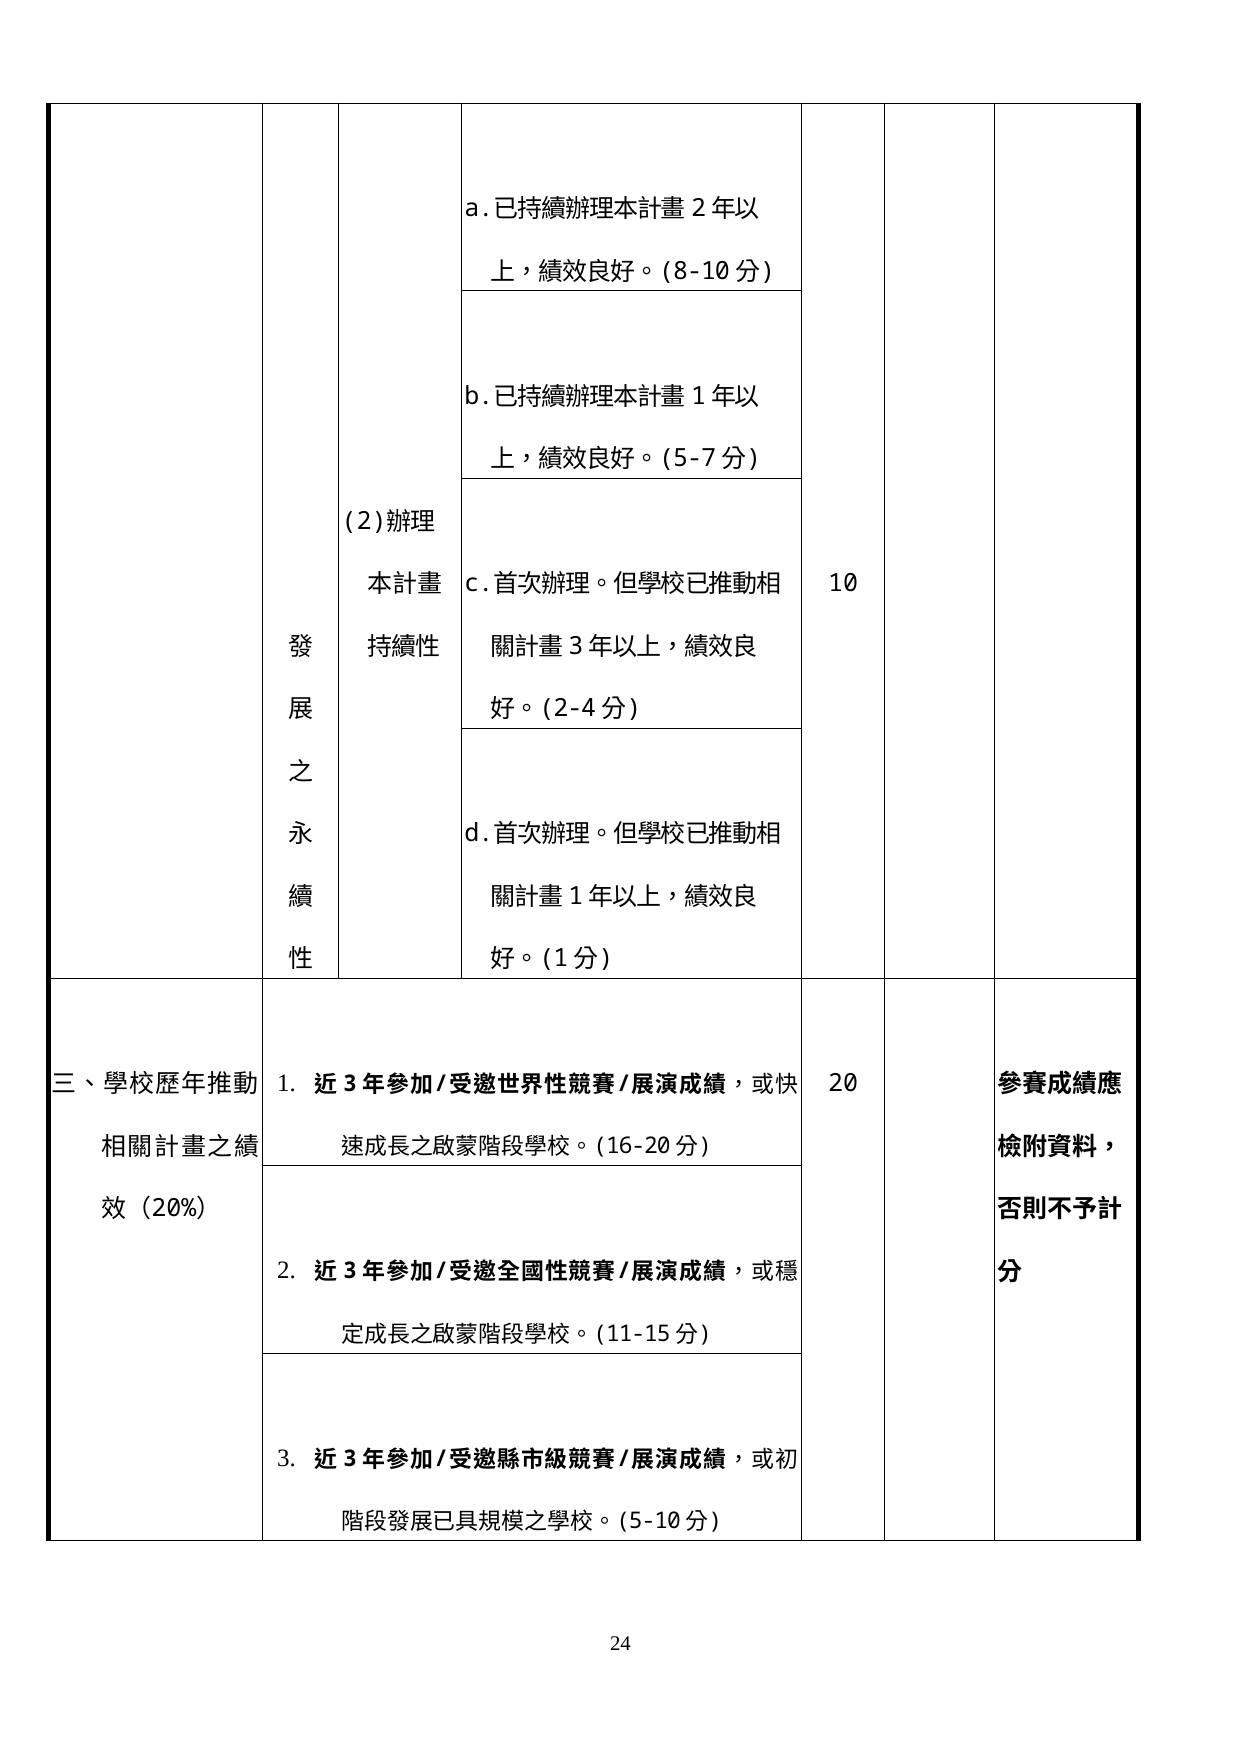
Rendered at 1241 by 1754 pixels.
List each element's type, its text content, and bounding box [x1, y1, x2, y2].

table_cell [885, 104, 994, 978]
table_cell [885, 979, 994, 1540]
table_cell 20 [802, 979, 884, 1540]
table_cell 近3年參加/受邀世界性競賽/展演成績，或快速成長之啟蒙階段學校。(16-20分) [263, 979, 801, 1165]
table_cell (2)辦理本計畫持續性 [339, 104, 461, 978]
table_cell 近3年參加/受邀全國性競賽/展演成績，或穩定成長之啟蒙階段學校。(11-15分) [263, 1166, 801, 1353]
table_cell 三、學校歷年推動相關計畫之績效（20%） [51, 979, 262, 1540]
table_cell c.首次辦理。但學校已推動相關計畫3年以上，績效良好。(2-4分) [462, 479, 801, 728]
table_cell b.已持續辦理本計畫1年以上，績效良好。(5-7分) [462, 291, 801, 478]
table_cell [51, 104, 262, 978]
table_cell 參賽成績應檢附資料，否則不予計分 [995, 979, 1136, 1540]
table_cell d.首次辦理。但學校已推動相關計畫1年以上，績效良好。(1分) [462, 729, 801, 978]
table_cell [995, 104, 1136, 978]
table_cell 近3年參加/受邀縣市級競賽/展演成績，或初階段發展已具規模之學校。(5-10分) [263, 1354, 801, 1540]
table_cell 3. 培 育 學 生 多 元 發 展 之 永 續 性 。 [263, 104, 338, 978]
table_cell 10 [802, 104, 884, 978]
table_cell a.已持續辦理本計畫2年以上，績效良好。(8-10分) [462, 104, 801, 290]
